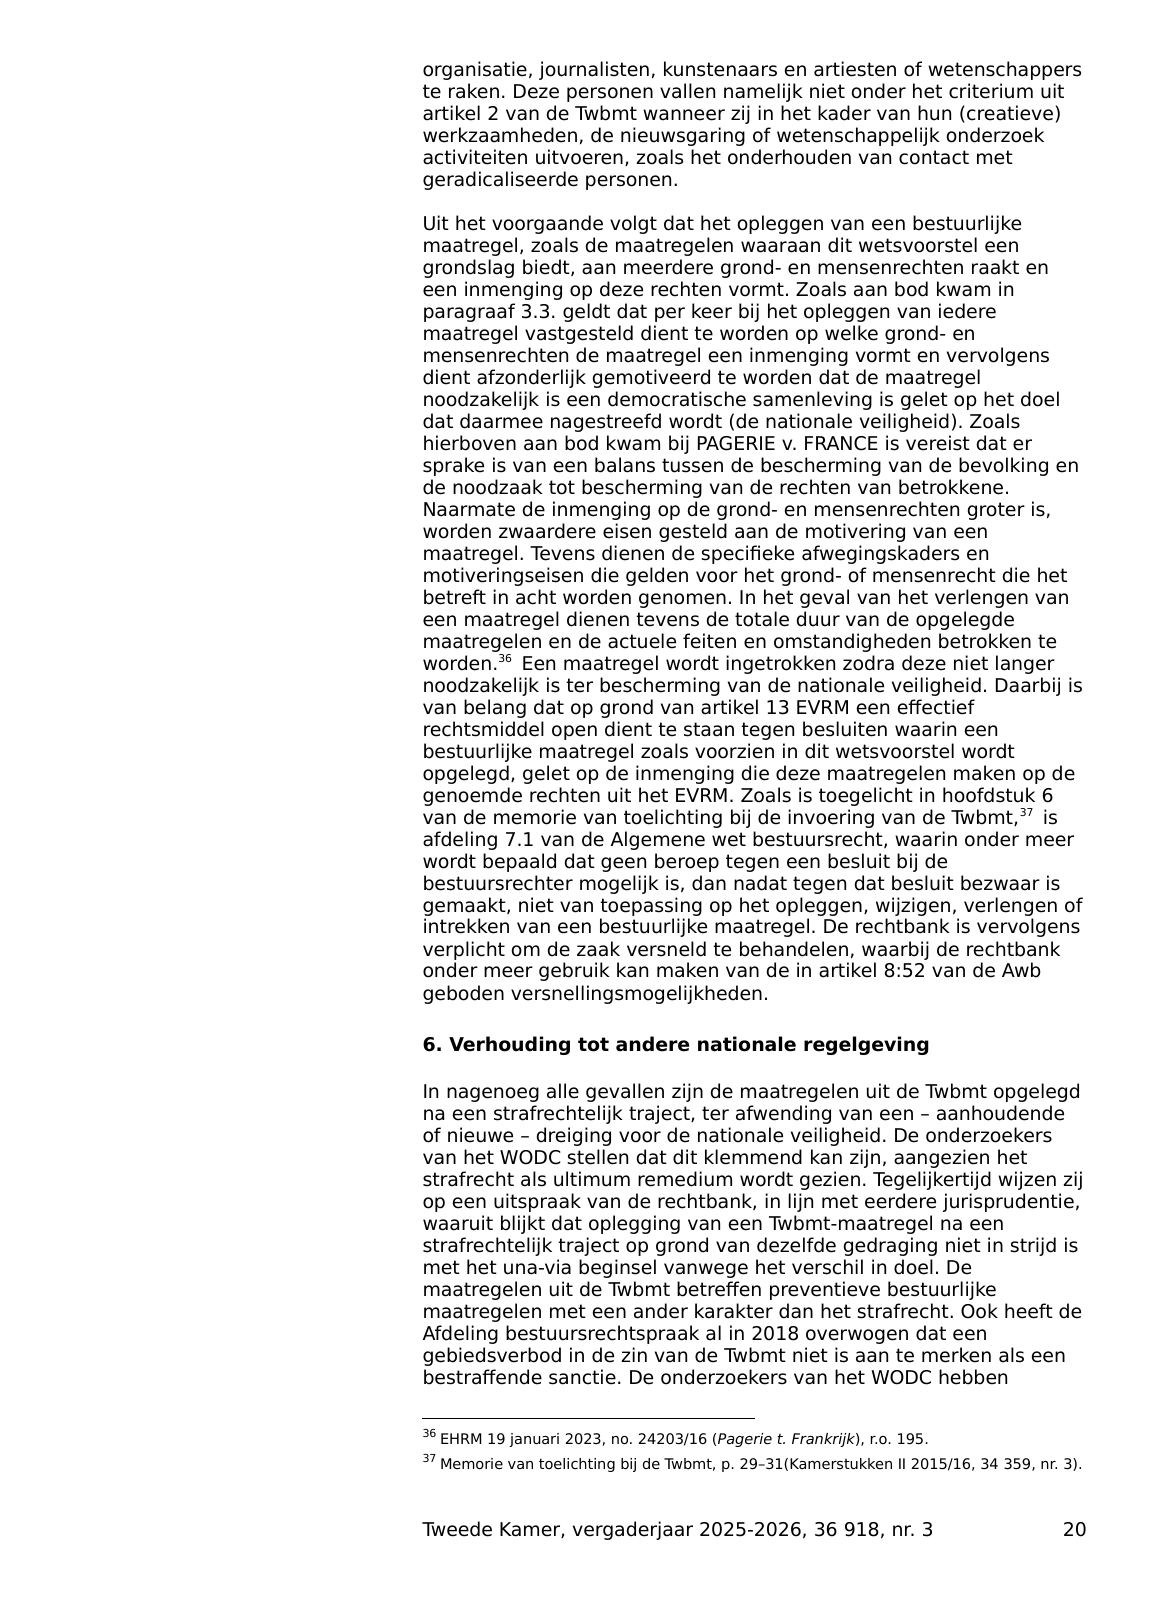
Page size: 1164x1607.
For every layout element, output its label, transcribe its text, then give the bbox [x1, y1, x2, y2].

text In nagenoeg alle gevallen zijn de maatregelen uit de Twbmt opgelegd na een strafrechtelijk traject, ter afwending van een – aanhoudende of nieuwe – dreiging voor de nationale veiligheid. De onderzoekers van het WODC stellen dat dit klemmend kan zijn, aangezien het strafrecht als ultimum remedium wordt gezien. Tegelijkertijd wijzen zij op een uitspraak van de rechtbank, in lijn met eerdere jurisprudentie, waaruit blijkt dat oplegging van een Twbmt-maatregel na een strafrechtelijk traject op grond van dezelfde gedraging niet in strijd is met het una-via beginsel vanwege het verschil in doel. De maatregelen uit de Twbmt betreffen preventieve bestuurlijke maatregelen met een ander karakter dan het strafrecht. Ook heeft de Afdeling bestuursrechtspraak al in 2018 overwogen dat een gebiedsverbod in de zin van de Twbmt niet is aan te merken als een bestraffende sanctie. De onderzoekers van het WODC hebben [422, 1081, 1087, 1389]
text Uit het voorgaande volgt dat het opleggen van een bestuurlijke maatregel, zoals de maatregelen waaraan dit wetsvoorstel een grondslag biedt, aan meerdere grond- en mensenrechten raakt en een inmenging op deze rechten vormt. Zoals aan bod kwam in paragraaf 3.3. geldt dat per keer bij het opleggen van iedere maatregel vastgesteld dient te worden op welke grond- en mensenrechten de maatregel een inmenging vormt en vervolgens dient afzonderlijk gemotiveerd te worden dat de maatregel noodzakelijk is een democratische samenleving is gelet op het doel dat daarmee nagestreefd wordt (de nationale veiligheid). Zoals hierboven aan bod kwam bij PAGERIE v. FRANCE is vereist dat er sprake is van een balans tussen de bescherming van de bevolking en de noodzaak tot bescherming van de rechten van betrokkene. Naarmate de inmenging op de grond- en mensenrechten groter is, worden zwaardere eisen gesteld aan de motivering van een maatregel. Tevens dienen de specifieke afwegingskaders en motiveringseisen die gelden voor het grond- of mensenrecht die het betreft in acht worden genomen. In het geval van het verlengen van een maatregel dienen tevens de totale duur van de opgelegde maatregelen en de actuele feiten en omstandigheden betrokken te worden. Een maatregel wordt ingetrokken zodra deze niet langer noodzakelijk is ter bescherming van de nationale veiligheid. Daarbij is van belang dat op grond van artikel 13 EVRM een effectief rechtsmiddel open dient te staan tegen besluiten waarin een bestuurlijke maatregel zoals voorzien in dit wetsvoorstel wordt opgelegd, gelet op de inmenging die deze maatregelen maken op de genoemde rechten uit het EVRM. Zoals is toegelicht in hoofdstuk 6 van de memorie van toelichting bij de invoering van de Twbmt, is afdeling 7.1 van de Algemene wet bestuursrecht, waarin onder meer wordt bepaald dat geen beroep tegen een besluit bij de bestuursrechter mogelijk is, dan nadat tegen dat besluit bezwaar is gemaakt, niet van toepassing op het opleggen, wijzigen, verlengen of intrekken van een bestuurlijke maatregel. De rechtbank is vervolgens verplicht om de zaak versneld te behandelen, waarbij de rechtbank onder meer gebruik kan maken van de in artikel 8:52 van de Awb geboden versnellingsmogelijkheden. [422, 213, 1087, 1004]
text Memorie van toelichting bij de Twbmt, p. 29–31(Kamerstukken II 2015/16, 34 359, nr. 3). [422, 1452, 1087, 1474]
text organisatie, journalisten, kunstenaars en artiesten of wetenschappers te raken. Deze personen vallen namelijk niet onder het criterium uit artikel 2 van de Twbmt wanneer zij in het kader van hun (creatieve) werkzaamheden, de nieuwsgaring of wetenschappelijk onderzoek activiteiten uitvoeren, zoals het onderhouden van contact met geradicaliseerde personen. [422, 59, 1087, 191]
text EHRM 19 januari 2023, no. 24203/16 (Pagerie t. Frankrijk), r.o. 195. [422, 1427, 1087, 1449]
subtitle 6. Verhouding tot andere nationale regelgeving [422, 1034, 1087, 1056]
